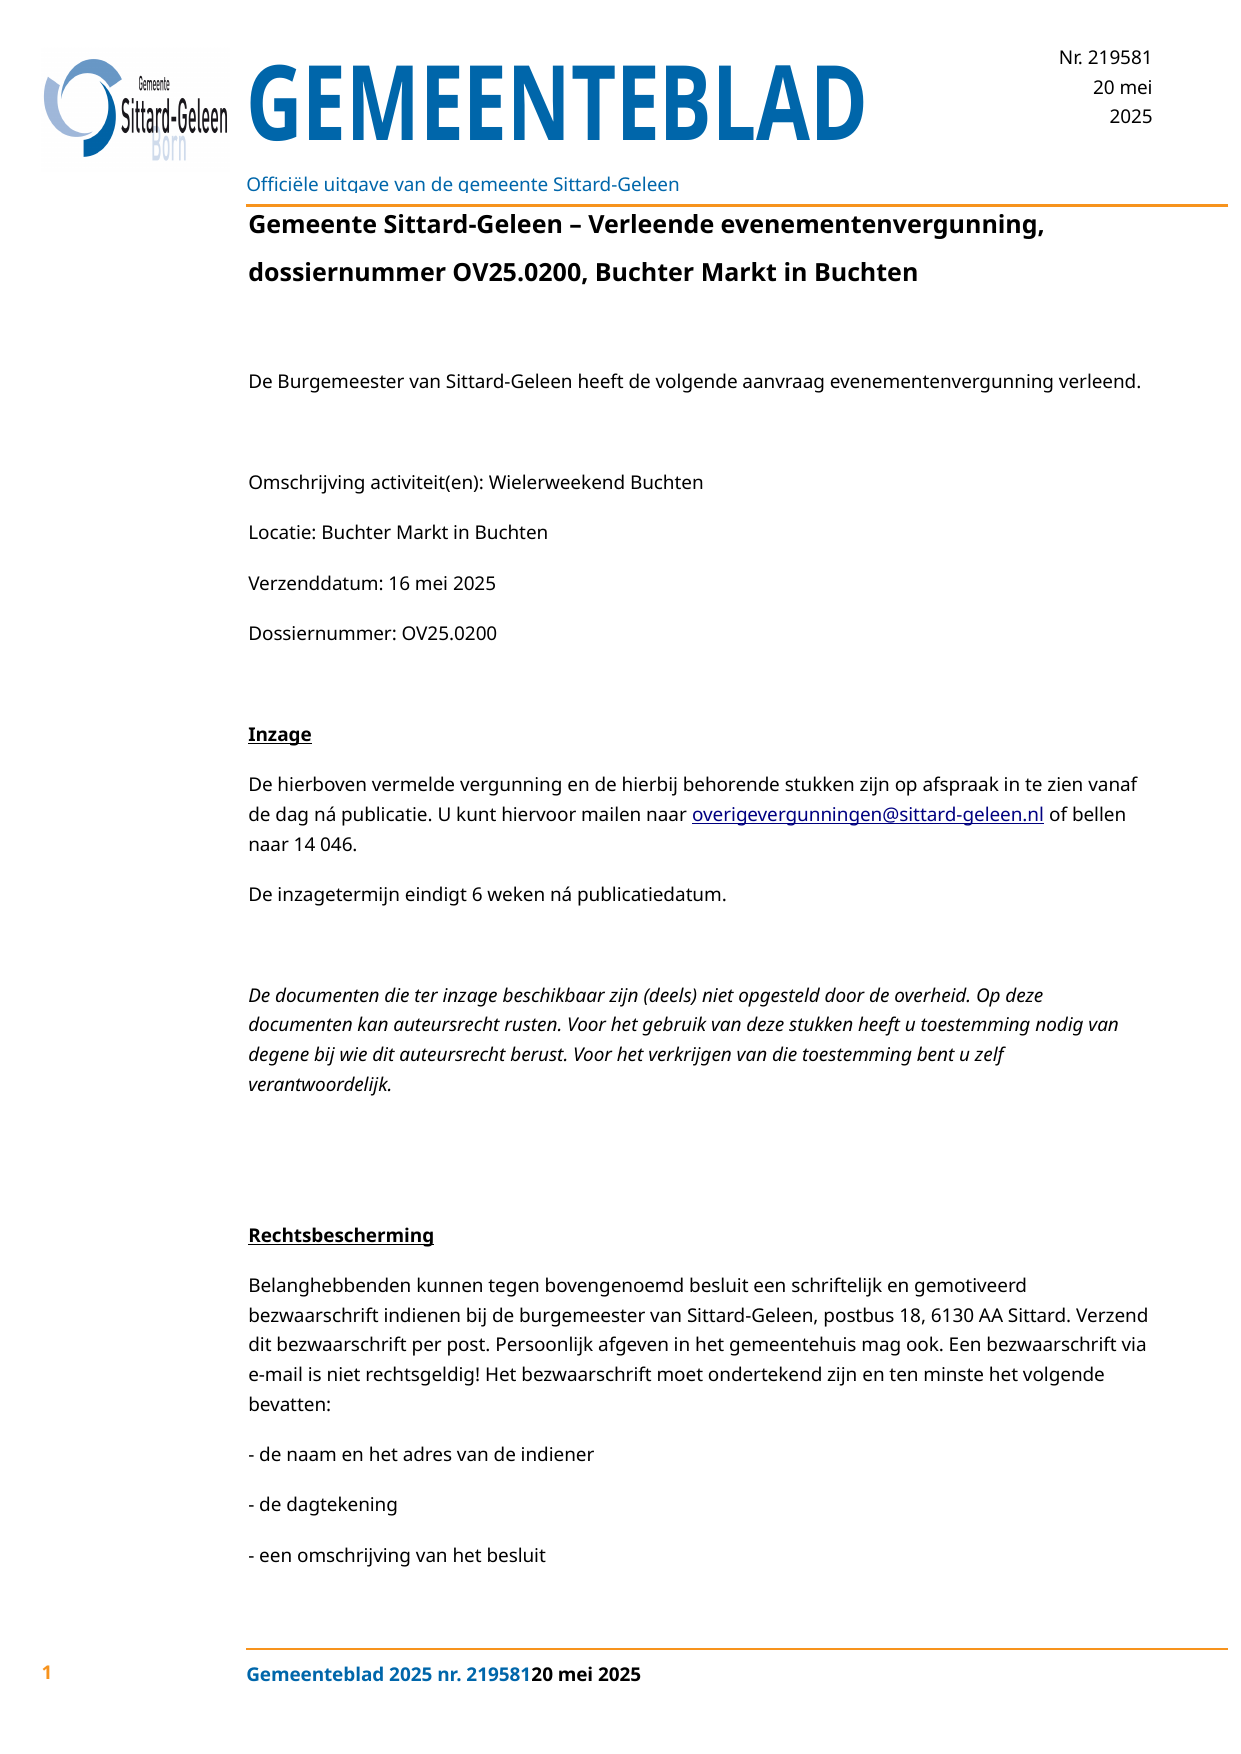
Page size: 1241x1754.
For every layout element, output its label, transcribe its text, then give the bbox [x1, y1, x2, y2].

text - de dagtekening [248, 1492, 1152, 1517]
text De documenten die ter inzage beschikbaar zijn (deels) niet opgesteld door de overheid. Op deze documenten kan auteursrecht rusten. Voor het gebruik van deze stukken heeft u toestemming nodig van degene bij wie dit auteursrecht berust. Voor het verkrijgen van die toestemming bent u zelf verantwoordelijk. [248, 982, 1152, 1097]
text Verzenddatum: 16 mei 2025 [248, 570, 1152, 596]
text Inzage [248, 721, 1152, 747]
text Rechtsbescherming [248, 1222, 1152, 1248]
text Dossiernummer: OV25.0200 [248, 620, 1152, 646]
text De Burgemeester van Sittard-Geleen heeft de volgende aanvraag evenementenvergunning verleend. [248, 368, 1152, 394]
text Belanghebbenden kunnen tegen bovengenoemd besluit een schriftelijk en gemotiveerd bezwaarschrift indienen bij de burgemeester van Sittard-Geleen, postbus 18, 6130 AA Sittard. Verzend dit bezwaarschrift per post. Persoonlijk afgeven in het gemeentehuis mag ook. Een bezwaarschrift via e-mail is niet rechtsgeldig! Het bezwaarschrift moet ondertekend zijn en ten minste het volgende bevatten: [248, 1272, 1152, 1417]
text Gemeente Sittard-Geleen – Verleende evenementenvergunning, dossiernummer OV25.0200, Buchter Markt in Buchten [248, 207, 1152, 288]
text Locatie: Buchter Markt in Buchten [248, 519, 1152, 545]
text - een omschrijving van het besluit [248, 1542, 1152, 1568]
text De inzagetermijn eindigt 6 weken ná publicatiedatum. [248, 881, 1152, 907]
text Omschrijving activiteit(en): Wielerweekend Buchten [248, 469, 1152, 495]
text De hierboven vermelde vergunning en de hierbij behorende stukken zijn op afspraak in te zien vanaf de dag ná publicatie. U kunt hiervoor mailen naar overigevergunningen@sittard-geleen.nl of bellen naar 14 046. [248, 772, 1152, 857]
picture [41, 47, 231, 172]
text - de naam en het adres van de indiener [248, 1441, 1152, 1467]
